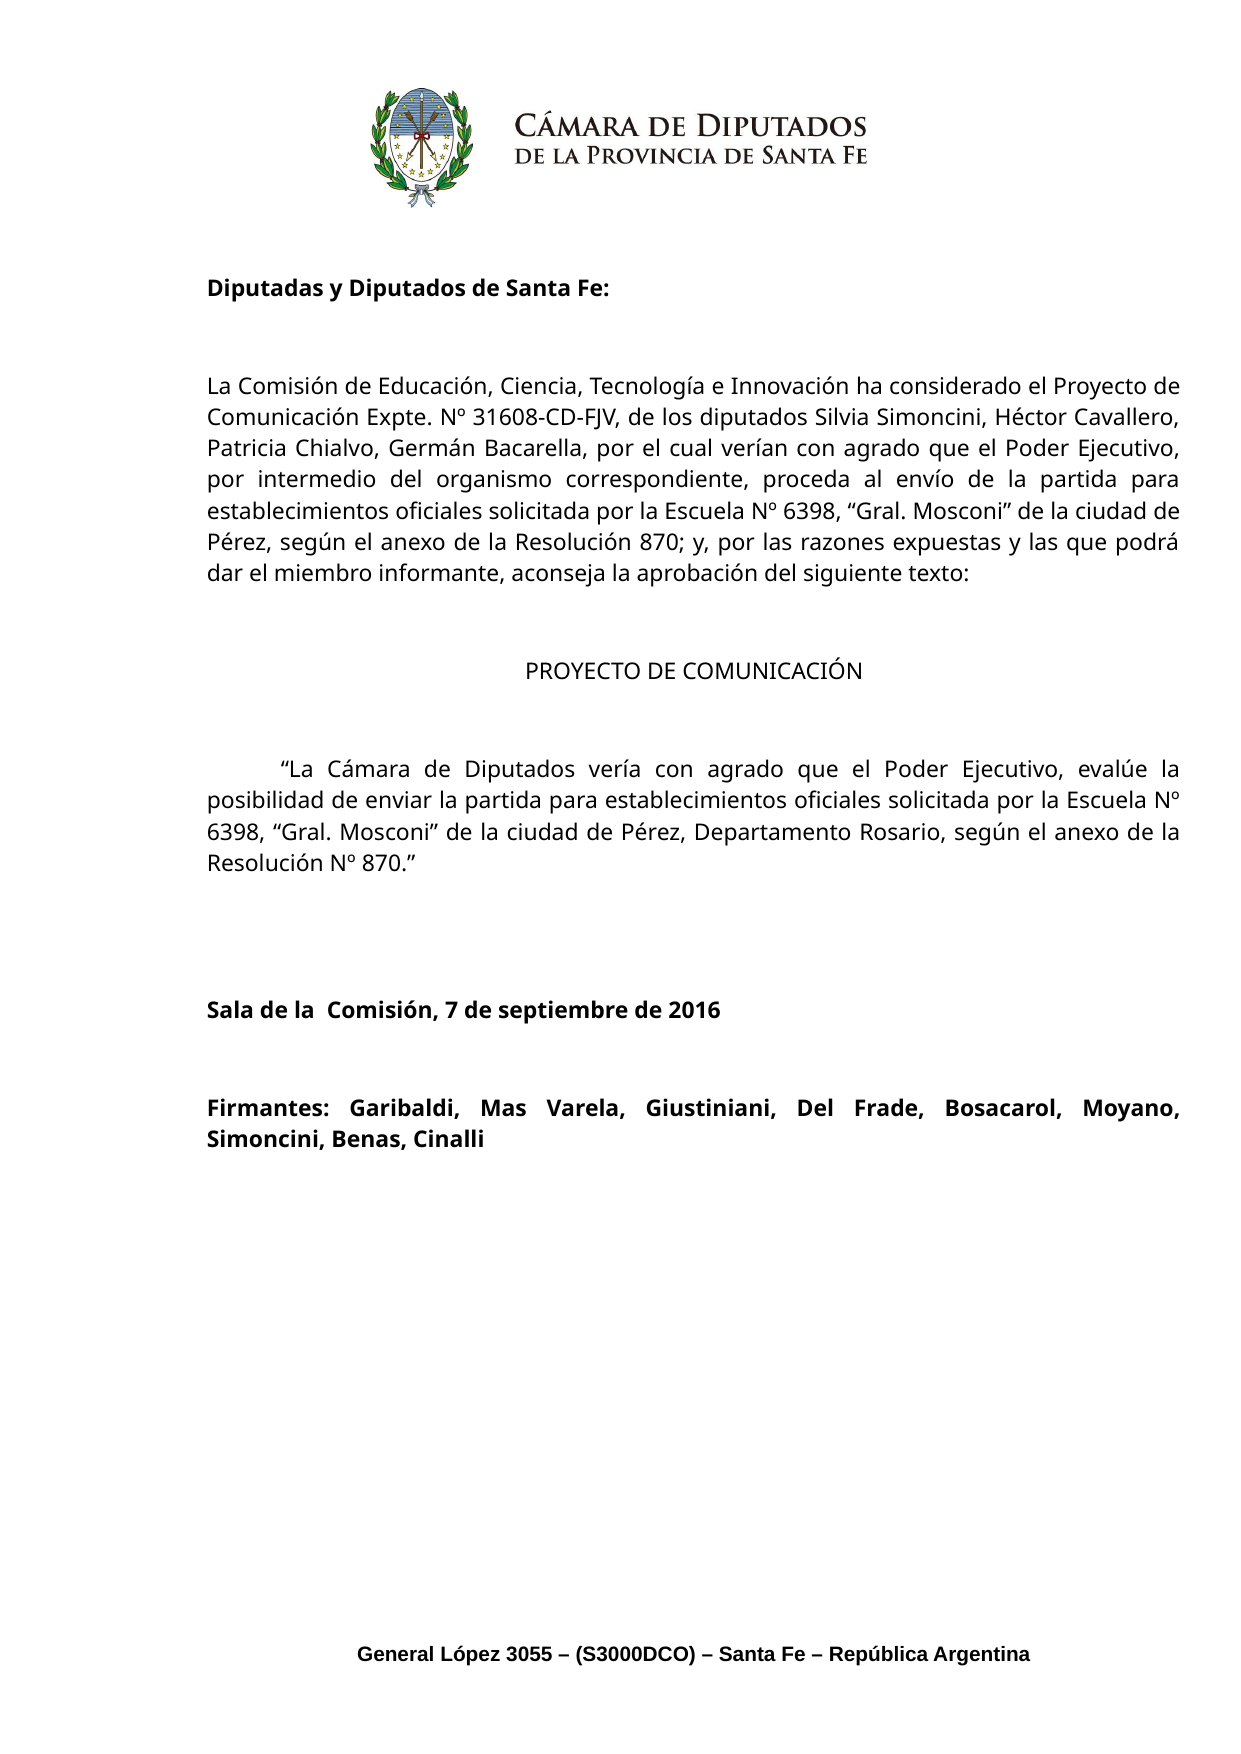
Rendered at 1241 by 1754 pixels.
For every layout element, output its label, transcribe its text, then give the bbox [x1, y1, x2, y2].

text Diputadas y Diputados de Santa Fe: [207, 272, 1181, 303]
text “La Cámara de Diputados vería con agrado que el Poder Ejecutivo, evalúe la posibilidad de enviar la partida para establecimientos oficiales solicitada por la Escuela Nº 6398, “Gral. Mosconi” de la ciudad de Pérez, Departamento Rosario, según el anexo de la Resolución Nº 870.” [207, 753, 1181, 878]
picture [370, 88, 867, 212]
text PROYECTO DE COMUNICACIÓN [207, 655, 1181, 686]
text Firmantes: Garibaldi, Mas Varela, Giustiniani, Del Frade, Bosacarol, Moyano, Simoncini, Benas, Cinalli [207, 1091, 1181, 1154]
text La Comisión de Educación, Ciencia, Tecnología e Innovación ha considerado el Proyecto de Comunicación Expte. Nº 31608-CD-FJV, de los diputados Silvia Simoncini, Héctor Cavallero, Patricia Chialvo, Germán Bacarella, por el cual verían con agrado que el Poder Ejecutivo, por intermedio del organismo correspondiente, proceda al envío de la partida para establecimientos oficiales solicitada por la Escuela Nº 6398, “Gral. Mosconi” de la ciudad de Pérez, según el anexo de la Resolución 870; y, por las razones expuestas y las que podrá dar el miembro informante, aconseja la aprobación del siguiente texto: [207, 369, 1181, 588]
text Sala de la Comisión, 7 de septiembre de 2016 [207, 993, 1181, 1025]
